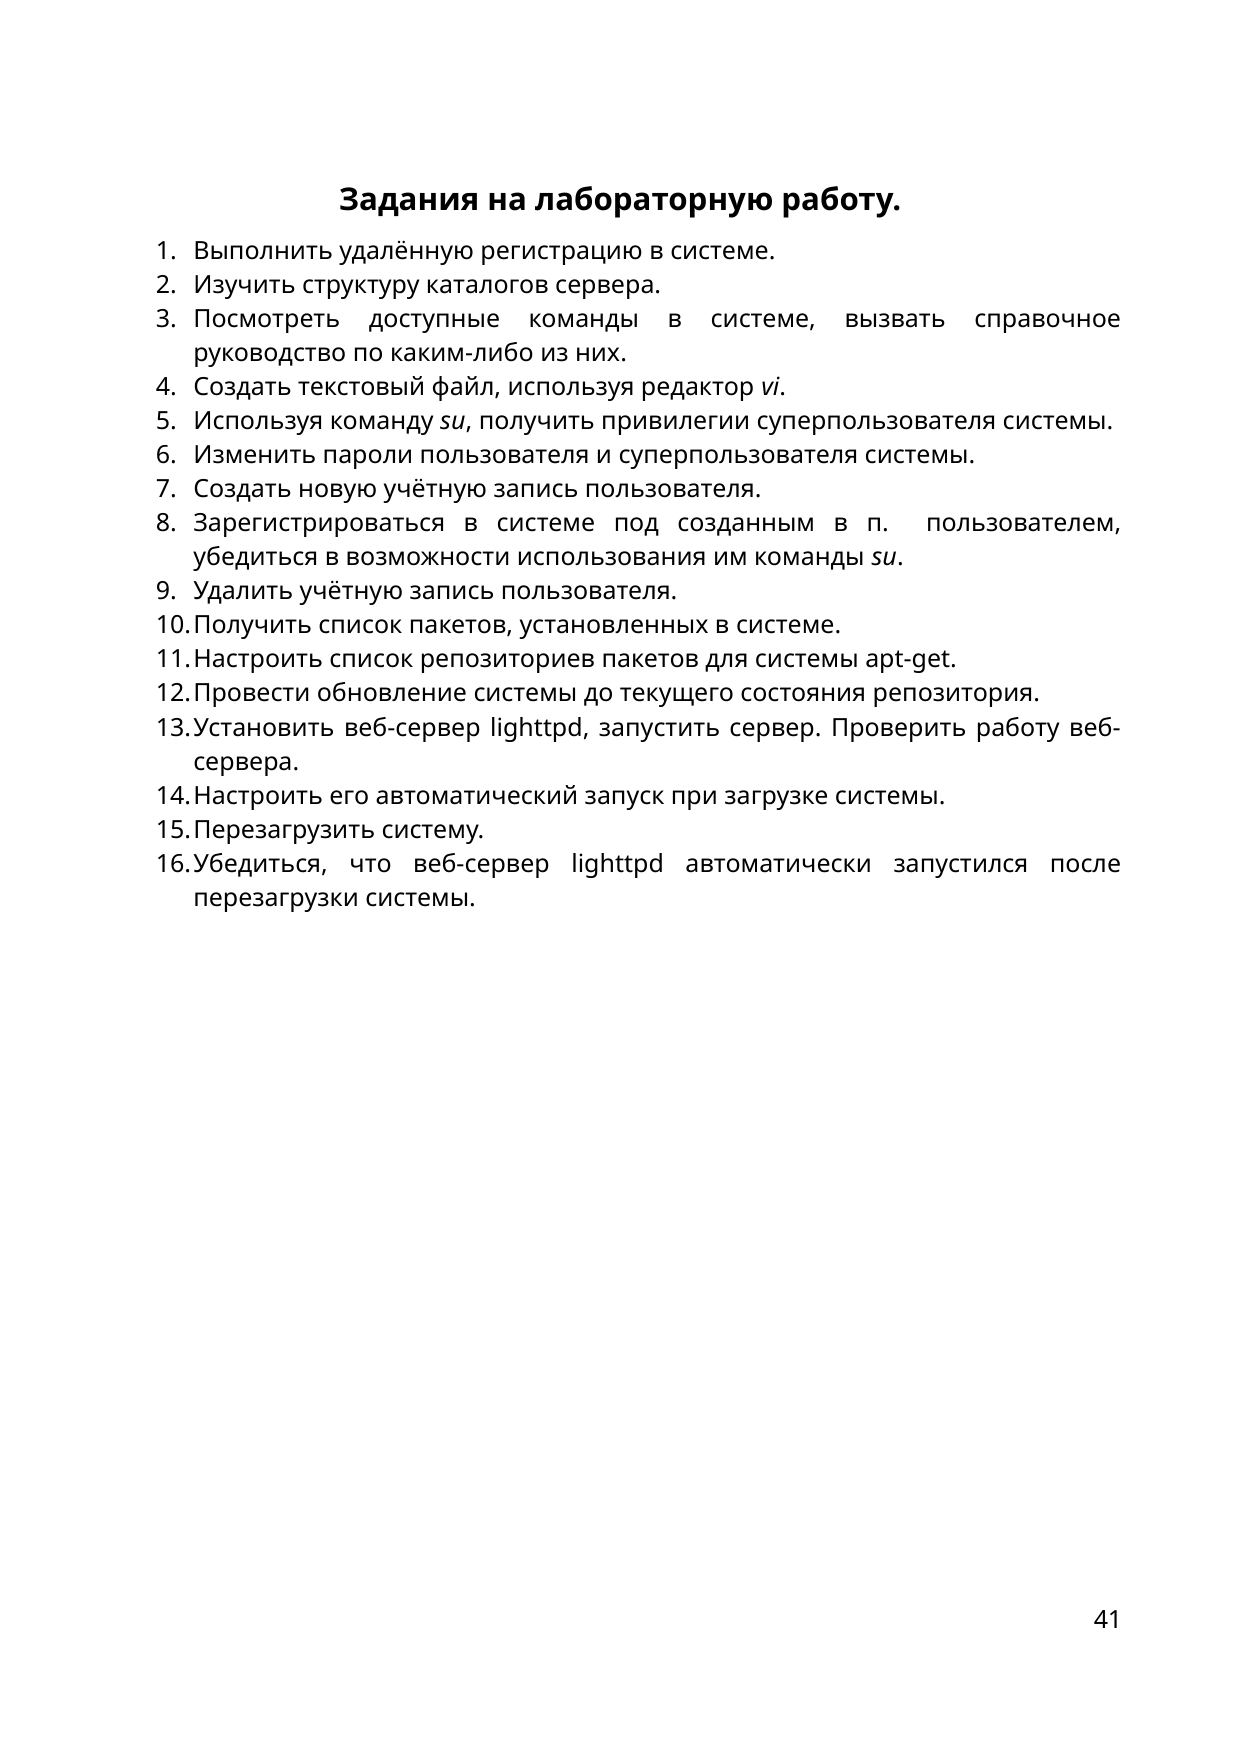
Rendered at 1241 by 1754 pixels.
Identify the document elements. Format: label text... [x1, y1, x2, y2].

list Создать новую учётную запись пользователя. [156, 471, 1122, 505]
list Настроить список репозиториев пакетов для системы apt-get. [156, 641, 1122, 675]
subtitle Задания на лабораторную работу. [118, 177, 1122, 220]
list Удалить учётную запись пользователя. [156, 573, 1122, 607]
list Настроить его автоматический запуск при загрузке системы. [156, 777, 1122, 811]
list Провести обновление системы до текущего состояния репозитория. [156, 675, 1122, 709]
list Установить веб-сервер lighttpd, запустить сервер. Проверить работу веб-сервера. [156, 709, 1122, 777]
list Используя команду su, получить привилегии суперпользователя системы. [156, 403, 1122, 437]
list Перезагрузить систему. [156, 811, 1122, 845]
list Получить список пакетов, установленных в системе. [156, 607, 1122, 641]
list Убедиться, что веб-сервер lighttpd автоматически запустился после перезагрузки системы. [156, 845, 1122, 913]
list Изменить пароли пользователя и суперпользователя системы. [156, 437, 1122, 471]
list Создать текстовый файл, используя редактор vi. [156, 368, 1122, 403]
list Зарегистрироваться в системе под созданным в п. пользователем, убедиться в возможности использования им команды su. [156, 505, 1122, 573]
list Посмотреть доступные команды в системе, вызвать справочное руководство по каким-либо из них. [156, 300, 1122, 368]
list Выполнить удалённую регистрацию в системе. [156, 232, 1122, 266]
list Изучить структуру каталогов сервера. [156, 266, 1122, 300]
